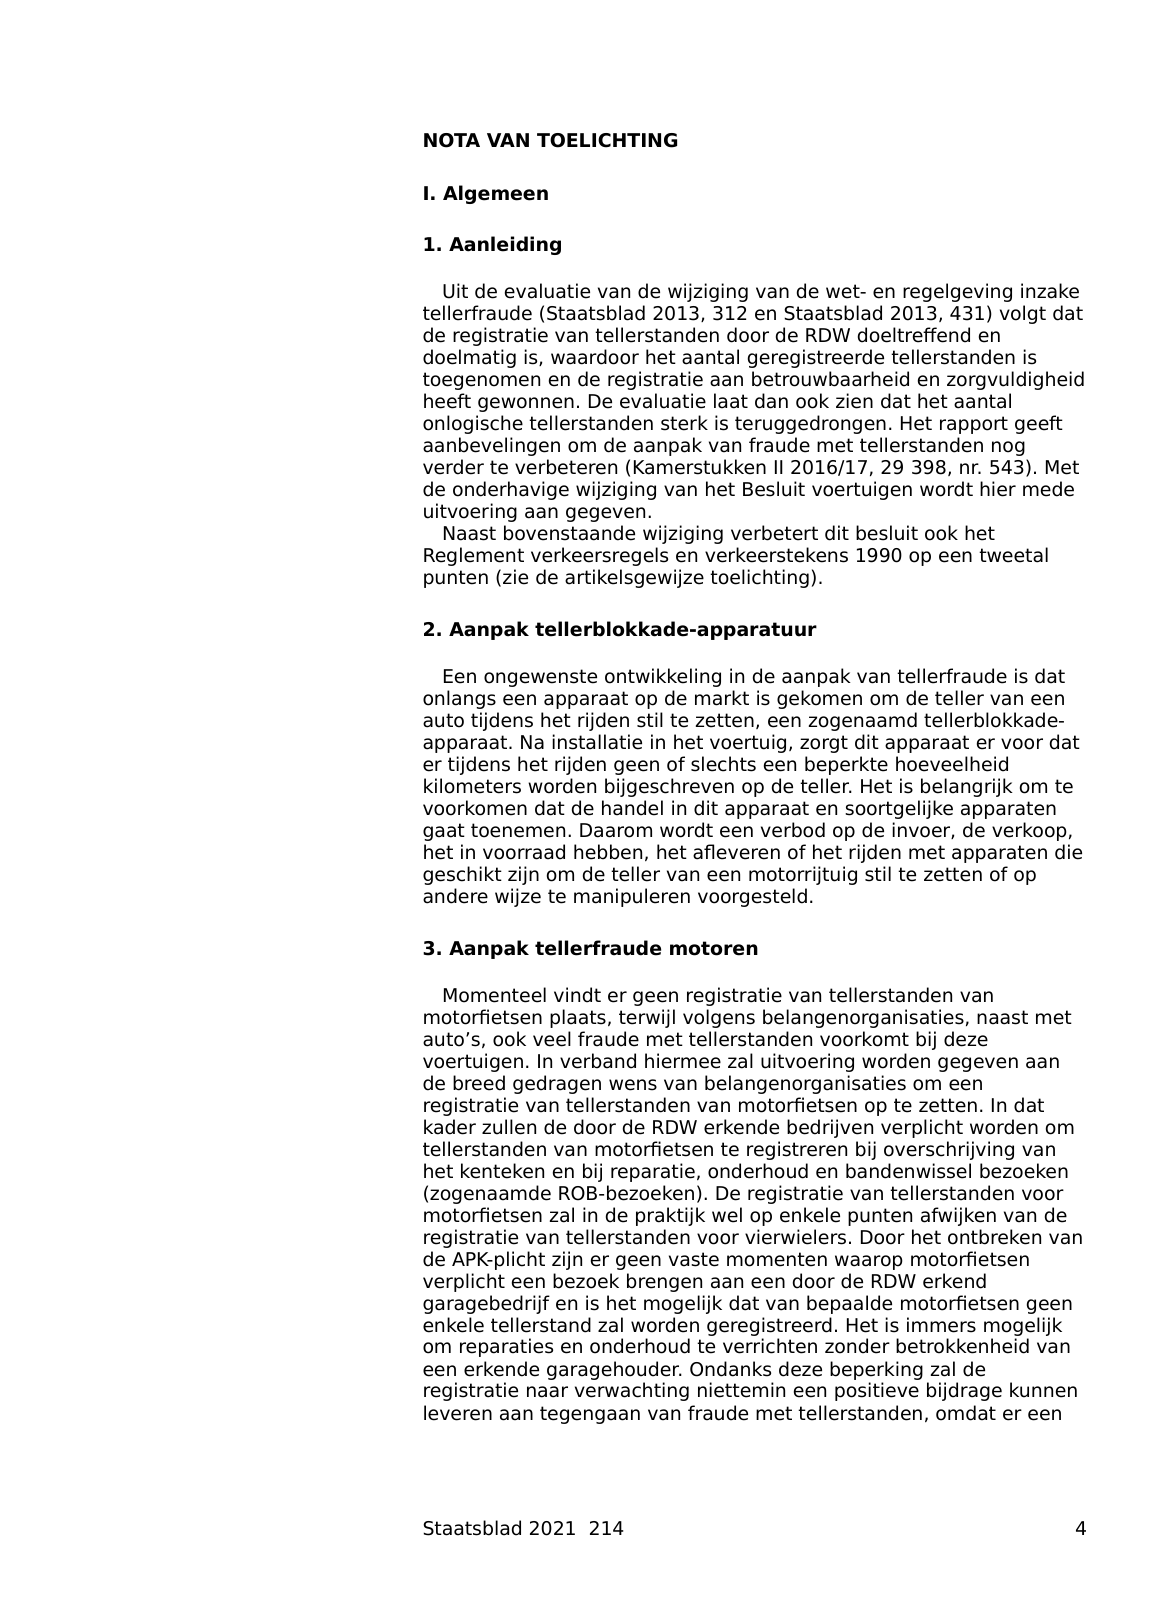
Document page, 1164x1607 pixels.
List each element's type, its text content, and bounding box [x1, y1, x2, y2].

text Momenteel vindt er geen registratie van tellerstanden van motorfietsen plaats, terwijl volgens belangenorganisaties, naast met auto’s, ook veel fraude met tellerstanden voorkomt bij deze voertuigen. In verband hiermee zal uitvoering worden gegeven aan de breed gedragen wens van belangenorganisaties om een registratie van tellerstanden van motorfietsen op te zetten. In dat kader zullen de door de RDW erkende bedrijven verplicht worden om tellerstanden van motorfietsen te registreren bij overschrijving van het kenteken en bij reparatie, onderhoud en bandenwissel bezoeken (zogenaamde ROB-bezoeken). De registratie van tellerstanden voor motorfietsen zal in de praktijk wel op enkele punten afwijken van de registratie van tellerstanden voor vierwielers. Door het ontbreken van de APK-plicht zijn er geen vaste momenten waarop motorfietsen verplicht een bezoek brengen aan een door de RDW erkend garagebedrijf en is het mogelijk dat van bepaalde motorfietsen geen enkele tellerstand zal worden geregistreerd. Het is immers mogelijk om reparaties en onderhoud te verrichten zonder betrokkenheid van een erkende garagehouder. Ondanks deze beperking zal de registratie naar verwachting niettemin een positieve bijdrage kunnen leveren aan tegengaan van fraude met tellerstanden, omdat er een [422, 985, 1087, 1424]
subtitle 1. Aanleiding [422, 234, 1087, 256]
text Een ongewenste ontwikkeling in de aanpak van tellerfraude is dat onlangs een apparaat op de markt is gekomen om de teller van een auto tijdens het rijden stil te zetten, een zogenaamd tellerblokkade-apparaat. Na installatie in het voertuig, zorgt dit apparaat er voor dat er tijdens het rijden geen of slechts een beperkte hoeveelheid kilometers worden bijgeschreven op de teller. Het is belangrijk om te voorkomen dat de handel in dit apparaat en soortgelijke apparaten gaat toenemen. Daarom wordt een verbod op de invoer, de verkoop, het in voorraad hebben, het afleveren of het rijden met apparaten die geschikt zijn om de teller van een motorrijtuig stil te zetten of op andere wijze te manipuleren voorgesteld. [422, 666, 1087, 908]
text Uit de evaluatie van de wijziging van de wet- en regelgeving inzake tellerfraude (Staatsblad 2013, 312 en Staatsblad 2013, 431) volgt dat de registratie van tellerstanden door de RDW doeltreffend en doelmatig is, waardoor het aantal geregistreerde tellerstanden is toegenomen en de registratie aan betrouwbaarheid en zorgvuldigheid heeft gewonnen. De evaluatie laat dan ook zien dat het aantal onlogische tellerstanden sterk is teruggedrongen. Het rapport geeft aanbevelingen om de aanpak van fraude met tellerstanden nog verder te verbeteren (Kamerstukken II 2016/17, 29 398, nr. 543). Met de onderhavige wijziging van het Besluit voertuigen wordt hier mede uitvoering aan gegeven. [422, 281, 1087, 523]
subtitle 2. Aanpak tellerblokkade-apparatuur [422, 619, 1087, 641]
subtitle I. Algemeen [422, 182, 1087, 204]
text Naast bovenstaande wijziging verbetert dit besluit ook het Reglement verkeersregels en verkeerstekens 1990 op een tweetal punten (zie de artikelsgewijze toelichting). [422, 523, 1087, 589]
subtitle NOTA VAN TOELICHTING [422, 130, 1087, 152]
subtitle 3. Aanpak tellerfraude motoren [422, 938, 1087, 960]
